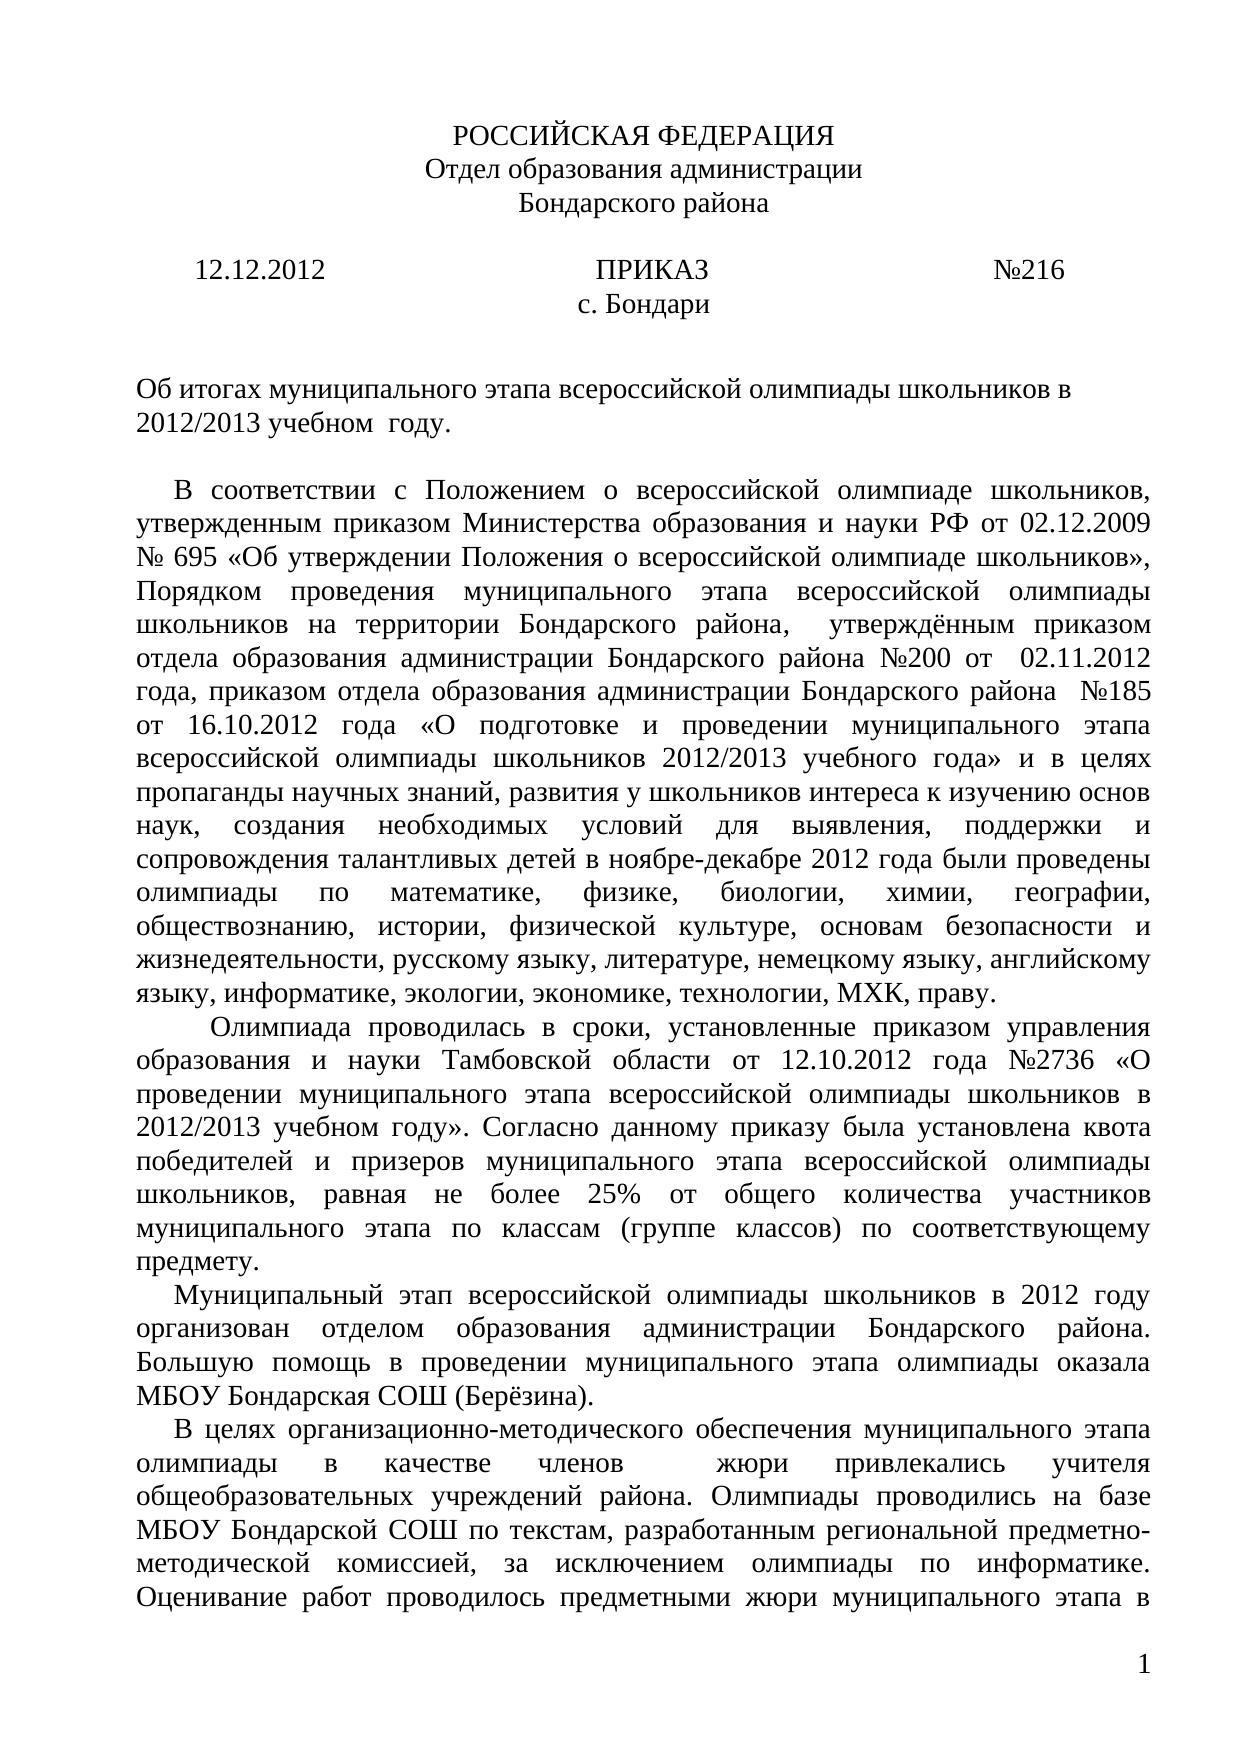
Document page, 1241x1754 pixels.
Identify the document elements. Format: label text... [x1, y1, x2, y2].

text Олимпиада проводилась в сроки, установленные приказом управления образования и науки Тамбовской области от 12.10.2012 года №2736 «О проведении муниципального этапа всероссийской олимпиады школьников в 2012/2013 учебном году». Согласно данному приказу была установлена квота победителей и призеров муниципального этапа всероссийской олимпиады школьников, равная не более 25% от общего количества участников муниципального этапа по классам (группе классов) по соответствующему предмету. [136, 1009, 1152, 1277]
text Муниципальный этап всероссийской олимпиады школьников в 2012 году организован отделом образования администрации Бондарского района. Большую помощь в проведении муниципального этапа олимпиады оказала МБОУ Бондарская СОШ (Берёзина). [136, 1277, 1152, 1411]
text с. Бондари [136, 286, 1152, 319]
text В соответствии с Положением о всероссийской олимпиаде школьников, утвержденным приказом Министерства образования и науки РФ от 02.12.2009 № 695 «Об утверждении Положения о всероссийской олимпиаде школьников», Порядком проведения муниципального этапа всероссийской олимпиады школьников на территории Бондарского района, утверждённым приказом отдела образования администрации Бондарского района №200 от 02.11.2012 года, приказом отдела образования администрации Бондарского района №185 от 16.10.2012 года «О подготовке и проведении муниципального этапа всероссийской олимпиады школьников 2012/2013 учебного года» и в целях пропаганды научных знаний, развития у школьников интереса к изучению основ наук, создания необходимых условий для выявления, поддержки и сопровождения талантливых детей в ноябре-декабре 2012 года были проведены олимпиады по математике, физике, биологии, химии, географии, обществознанию, истории, физической культуре, основам безопасности и жизнедеятельности, русскому языку, литературе, немецкому языку, английскому языку, информатике, экологии, экономике, технологии, МХК, праву. [136, 472, 1152, 1009]
text Бондарского района [136, 185, 1152, 219]
text 12.12.2012 ПРИКАЗ №216 [136, 252, 1152, 286]
text Отдел образования администрации [136, 152, 1152, 185]
text В целях организационно-методического обеспечения муниципального этапа олимпиады в качестве членов жюри привлекались учителя общеобразовательных учреждений района. Олимпиады проводились на базе МБОУ Бондарской СОШ по текстам, разработанным региональной предметно-методической комиссией, за исключением олимпиады по информатике. Оценивание работ проводилось предметными жюри муниципального этапа в [136, 1411, 1152, 1612]
text Об итогах муниципального этапа всероссийской олимпиады школьников в 2012/2013 учебном году. [136, 371, 1152, 438]
text РОССИЙСКАЯ ФЕДЕРАЦИЯ [136, 118, 1152, 152]
